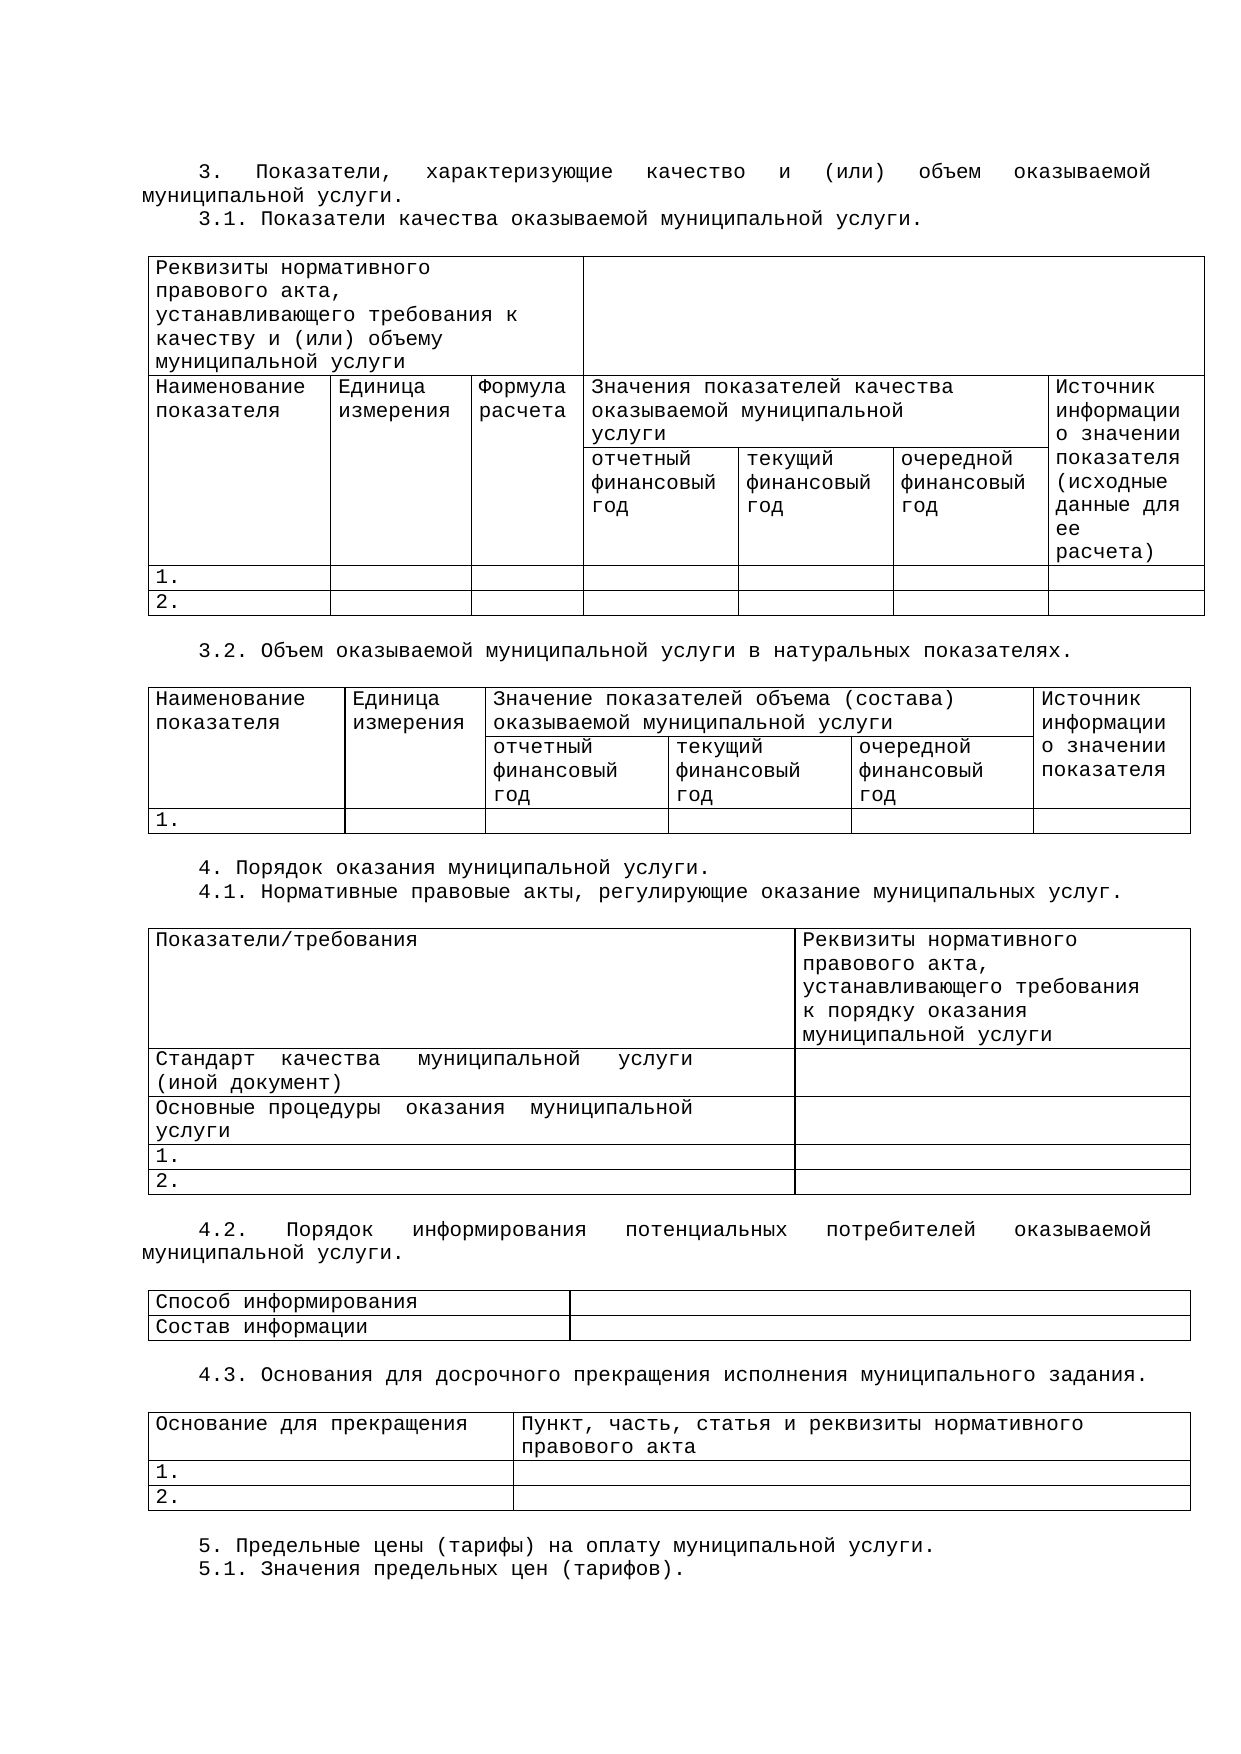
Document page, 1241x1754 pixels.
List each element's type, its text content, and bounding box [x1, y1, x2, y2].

table_cell [796, 1145, 1190, 1169]
table_cell [331, 566, 471, 590]
table_header Основание для прекращения [149, 1413, 513, 1460]
table_header Способ информирования [149, 1291, 569, 1315]
table_cell [894, 591, 1048, 615]
table_cell [739, 566, 893, 590]
table_cell 1. [149, 1461, 513, 1485]
text 5. Предельные цены (тарифы) на оплату муниципальной услуги. [142, 1535, 1152, 1558]
table_header Показатели/требования [149, 929, 794, 1047]
text 3.1. Показатели качества оказываемой муниципальной услуги. [142, 208, 1152, 232]
text 4. Порядок оказания муниципальной услуги. [142, 857, 1152, 881]
table_cell [852, 809, 1033, 832]
table_cell [796, 1049, 1190, 1096]
table_cell Основные процедуры оказания муниципальной услуги [149, 1097, 794, 1144]
table_cell 1. [149, 809, 344, 832]
table_cell Значения показателей качества оказываемой муниципальной услуги [584, 376, 1048, 447]
table_cell 2. [149, 591, 330, 615]
table_cell Наименование показателя [149, 376, 330, 565]
table_cell очередной финансовый год [894, 448, 1048, 565]
table_cell Стандарт качества муниципальной услуги (иной документ) [149, 1049, 794, 1096]
table_cell [472, 591, 583, 615]
table_cell 1. [149, 1145, 794, 1169]
table_cell Формула расчета [472, 376, 583, 565]
table_header [571, 1291, 1190, 1315]
table_cell [1049, 591, 1204, 615]
text 4.2. Порядок информирования потенциальных потребителей оказываемой муниципальной услуги. [142, 1219, 1152, 1266]
table_header Пункт, часть, статья и реквизиты нормативного правового акта [514, 1413, 1190, 1460]
table_cell [796, 1170, 1190, 1194]
table_cell 2. [149, 1170, 794, 1194]
table_cell очередной финансовый год [852, 737, 1033, 807]
table_cell [584, 591, 738, 615]
table_cell Источник информации о значении показателя (исходные данные для ее расчета) [1049, 376, 1204, 565]
table_header [584, 257, 1204, 375]
text 4.1. Нормативные правовые акты, регулирующие оказание муниципальных услуг. [142, 881, 1152, 904]
table_header Реквизиты нормативного правового акта, устанавливающего требования к качеству и (или) объему муниципальной услуги [149, 257, 583, 375]
table_cell [894, 566, 1048, 590]
table_cell [346, 809, 485, 832]
table_cell [1049, 566, 1204, 590]
table_cell [584, 566, 738, 590]
text 5.1. Значения предельных цен (тарифов). [142, 1558, 1152, 1582]
table_cell Состав информации [149, 1316, 569, 1340]
table_header Источник информации о значении показателя [1034, 688, 1190, 807]
table_cell [331, 591, 471, 615]
table_cell [669, 809, 851, 832]
table_cell отчетный финансовый год [486, 737, 668, 807]
table_header Реквизиты нормативного правового акта, устанавливающего требования к порядку оказания муниципальной услуги [796, 929, 1190, 1047]
text 3. Показатели, характеризующие качество и (или) объем оказываемой муниципальной услуги. [142, 161, 1152, 208]
table_cell 1. [149, 566, 330, 590]
table_header Единица измерения [346, 688, 485, 807]
table_header Наименование показателя [149, 688, 344, 807]
table_cell отчетный финансовый год [584, 448, 738, 565]
table_cell [486, 809, 668, 832]
table_cell [571, 1316, 1190, 1340]
text 4.3. Основания для досрочного прекращения исполнения муниципального задания. [142, 1364, 1152, 1388]
table_cell [796, 1097, 1190, 1144]
table_cell [739, 591, 893, 615]
table_cell Единица измерения [331, 376, 471, 565]
table_cell текущий финансовый год [739, 448, 893, 565]
text 3.2. Объем оказываемой муниципальной услуги в натуральных показателях. [142, 640, 1152, 663]
table_cell [514, 1461, 1190, 1485]
table_cell текущий финансовый год [669, 737, 851, 807]
table_header Значение показателей объема (состава) оказываемой муниципальной услуги [486, 688, 1033, 736]
table_cell [472, 566, 583, 590]
table_cell [514, 1486, 1190, 1510]
table_cell [1034, 809, 1190, 832]
table_cell 2. [149, 1486, 513, 1510]
